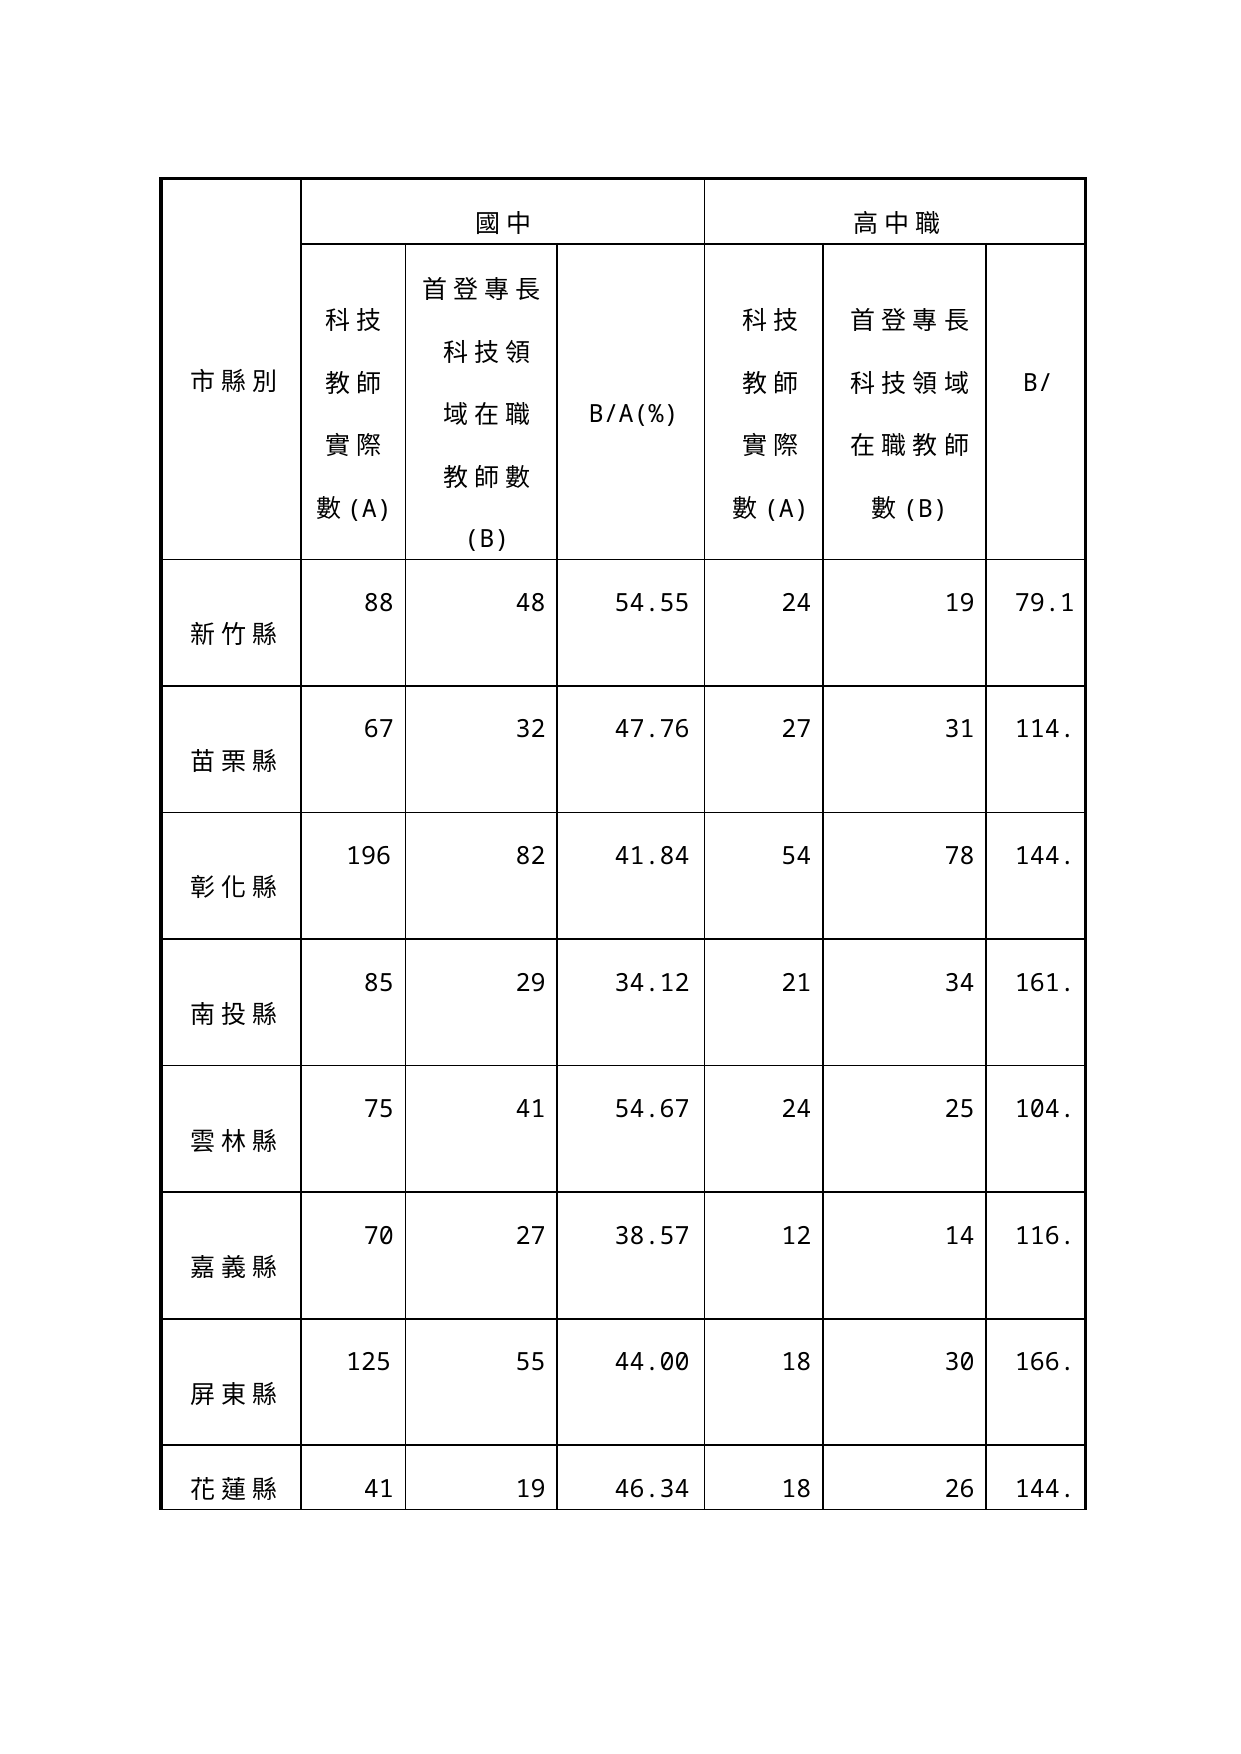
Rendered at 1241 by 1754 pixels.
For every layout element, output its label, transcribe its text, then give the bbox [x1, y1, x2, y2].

table_cell 114.81 [987, 687, 1084, 812]
table_cell 88 [302, 560, 405, 685]
table_cell 首登專長科技領域在職教師數(B) [406, 245, 556, 558]
table_cell 78 [824, 813, 985, 938]
table_cell 144. [987, 1446, 1084, 1508]
table_cell 30 [824, 1320, 985, 1444]
table_cell 41 [302, 1446, 405, 1508]
table_cell 24 [705, 560, 822, 685]
table_cell 新竹縣 [163, 560, 300, 685]
table_cell 34.12 [558, 940, 704, 1065]
table_cell 18 [705, 1320, 822, 1444]
table_cell 14 [824, 1193, 985, 1318]
table_cell 55 [406, 1320, 556, 1444]
table_cell 54.67 [558, 1066, 704, 1191]
table_cell 21 [705, 940, 822, 1065]
table_cell 54.55 [558, 560, 704, 685]
table_cell 19 [824, 560, 985, 685]
table_cell 19 [406, 1446, 556, 1508]
table_cell 82 [406, 813, 556, 938]
table_cell 29 [406, 940, 556, 1065]
table_cell B/A(%) [558, 245, 704, 558]
table_cell 38.57 [558, 1193, 704, 1318]
table_header 市縣別 [163, 180, 300, 558]
table_cell 67 [302, 687, 405, 812]
table_cell 苗栗縣 [163, 687, 300, 812]
table_cell B/A(%) [987, 245, 1084, 558]
table_cell 116.67 [987, 1193, 1084, 1318]
table_cell 雲林縣 [163, 1066, 300, 1191]
table_cell 花蓮縣 [163, 1446, 300, 1508]
table_cell 47.76 [558, 687, 704, 812]
table_cell 70 [302, 1193, 405, 1318]
table_cell 彰化縣 [163, 813, 300, 938]
table_cell 41.84 [558, 813, 704, 938]
table_cell 31 [824, 687, 985, 812]
table_cell 48 [406, 560, 556, 685]
table_cell 南投縣 [163, 940, 300, 1065]
table_cell 24 [705, 1066, 822, 1191]
table_cell 79.17 [987, 560, 1084, 685]
table_cell 18 [705, 1446, 822, 1508]
table_cell 41 [406, 1066, 556, 1191]
table_cell 161.90 [987, 940, 1084, 1065]
table_cell 科技教師實際數(A) [705, 245, 822, 558]
table_header 高中職 [705, 180, 1084, 243]
table_cell 嘉義縣 [163, 1193, 300, 1318]
table_cell 54 [705, 813, 822, 938]
table_cell 26 [824, 1446, 985, 1508]
table_cell 屏東縣 [163, 1320, 300, 1444]
table_cell 44.00 [558, 1320, 704, 1444]
table_cell 166.67 [987, 1320, 1084, 1444]
table_cell 27 [406, 1193, 556, 1318]
table_cell 科技教師實際數(A) [302, 245, 405, 558]
table_cell 196 [302, 813, 405, 938]
table_cell 85 [302, 940, 405, 1065]
table_cell 46.34 [558, 1446, 704, 1508]
table_cell 75 [302, 1066, 405, 1191]
table_cell 144.44 [987, 813, 1084, 938]
table_cell 首登專長科技領域在職教師數(B) [824, 245, 985, 558]
table_cell 32 [406, 687, 556, 812]
table_cell 104.17 [987, 1066, 1084, 1191]
table_cell 25 [824, 1066, 985, 1191]
table_cell 12 [705, 1193, 822, 1318]
table_cell 34 [824, 940, 985, 1065]
table_header 國中 [302, 180, 704, 243]
table_cell 125 [302, 1320, 405, 1444]
table_cell 27 [705, 687, 822, 812]
